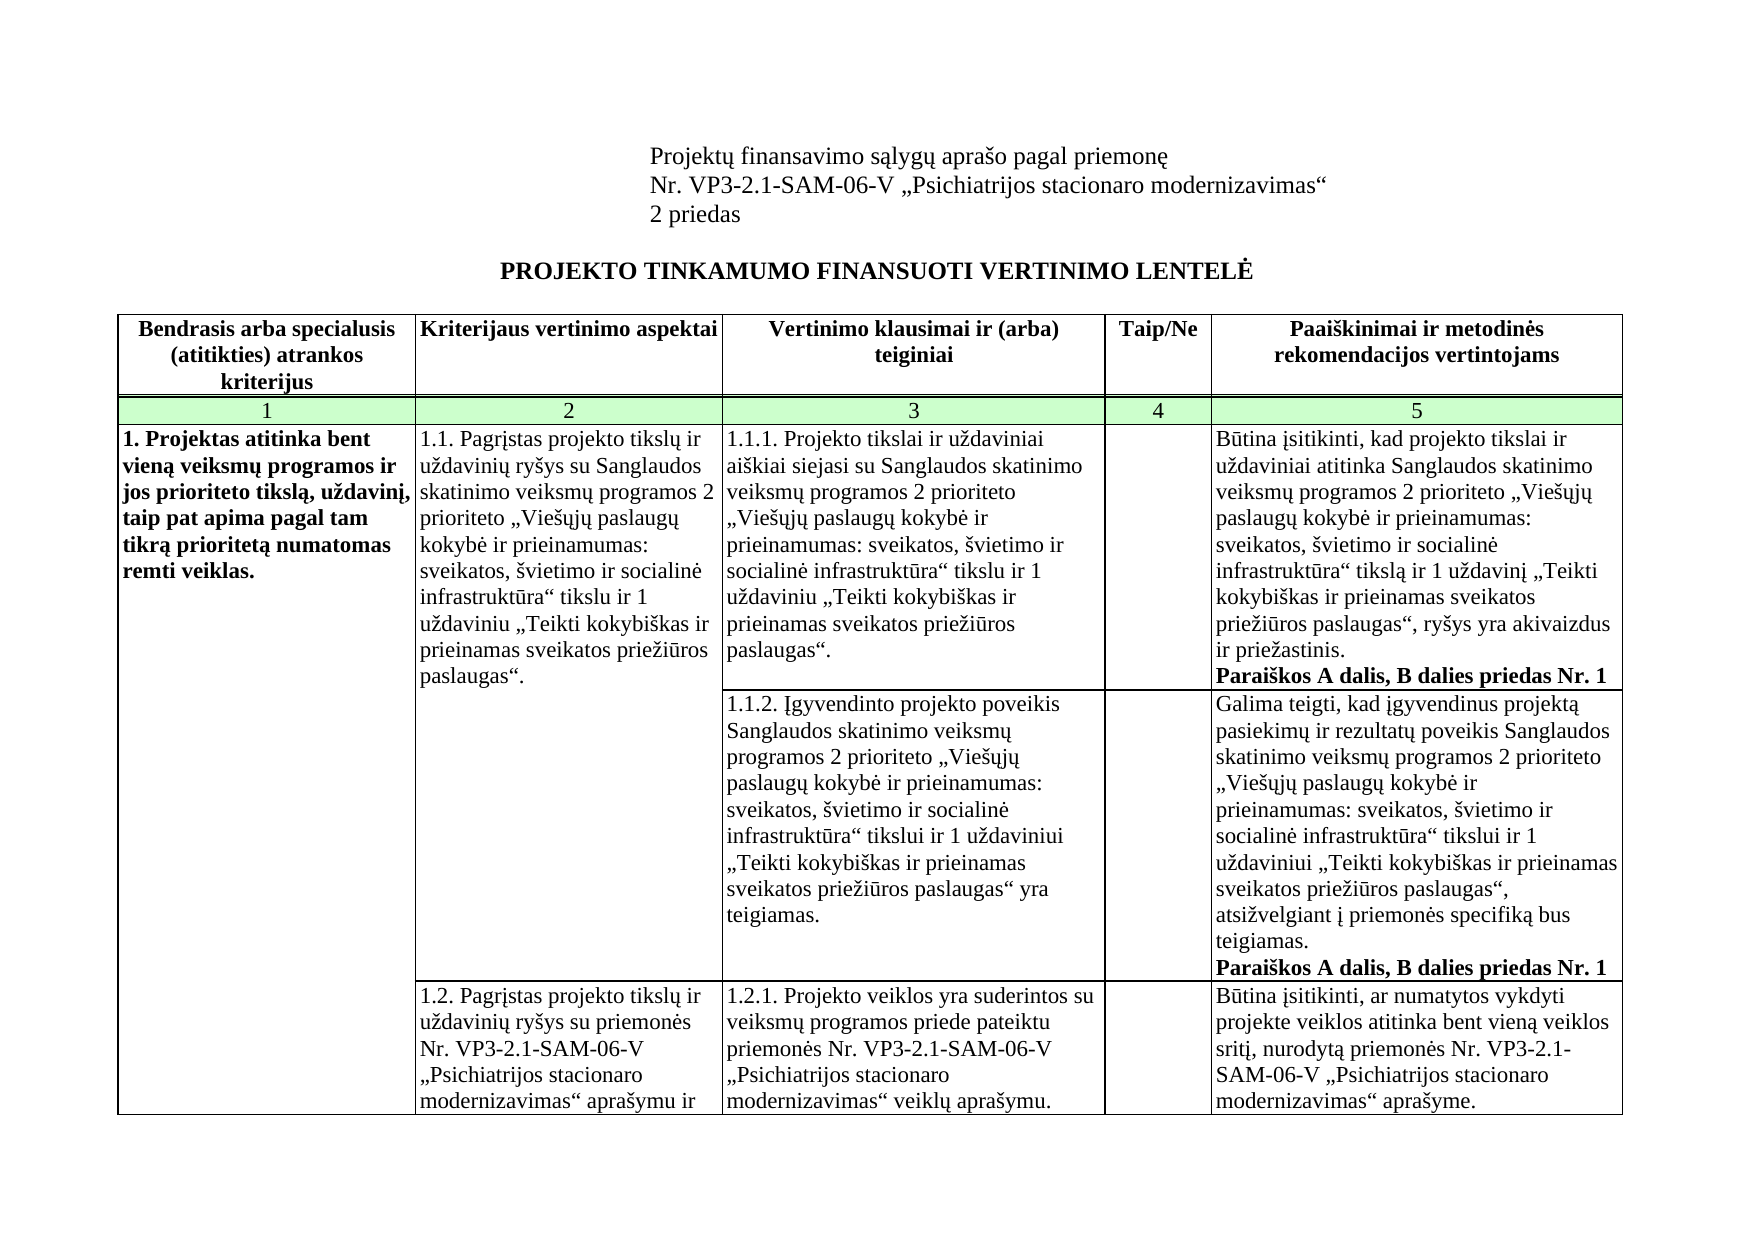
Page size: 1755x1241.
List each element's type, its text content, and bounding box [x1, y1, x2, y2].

text Projektų finansavimo sąlygų aprašo pagal priemonę [118, 141, 1636, 170]
text PROJEKTO TINKAMUMO FINANSUOTI VERTINIMO LENTELĖ [118, 256, 1636, 285]
table_cell 1.2.1. Projekto veiklos yra suderintos su veiksmų programos priede pateiktu priemonės Nr. VP3-2.1-SAM-06-V „Psichiatrijos stacionaro modernizavimas“ veiklų aprašymu. [723, 982, 1104, 1114]
table_cell 1.1.2. Įgyvendinto projekto poveikis Sanglaudos skatinimo veiksmų programos 2 prioriteto „Viešųjų paslaugų kokybė ir prieinamumas: sveikatos, švietimo ir socialinė infrastruktūra“ tikslui ir 1 uždaviniui „Teikti kokybiškas ir prieinamas sveikatos priežiūros paslaugas“ yra teigiamas. [723, 691, 1104, 980]
text 2 priedas [118, 199, 1636, 227]
table_cell 1.1.1. Projekto tikslai ir uždaviniai aiškiai siejasi su Sanglaudos skatinimo veiksmų programos 2 prioriteto „Viešųjų paslaugų kokybė ir prieinamumas: sveikatos, švietimo ir socialinė infrastruktūra“ tikslu ir 1 uždaviniu „Teikti kokybiškas ir prieinamas sveikatos priežiūros paslaugas“. [723, 425, 1104, 689]
table_cell 1.2. Pagrįstas projekto tikslų ir uždavinių ryšys su priemonės Nr. VP3-2.1-SAM-06-V „Psichiatrijos stacionaro modernizavimas“ aprašymu ir [416, 982, 722, 1114]
table_cell 3 [723, 398, 1104, 424]
table_cell Būtina įsitikinti, ar numatytos vykdyti projekte veiklos atitinka bent vieną veiklos sritį, nurodytą priemonės Nr. VP3-2.1-SAM-06-V „Psichiatrijos stacionaro modernizavimas“ aprašyme. [1212, 982, 1622, 1114]
table_cell 1. Projektas atitinka bent vieną veiksmų programos ir jos prioriteto tikslą, uždavinį, taip pat apima pagal tam tikrą prioritetą numatomas remti veiklas. [119, 425, 415, 1114]
table_cell 1.1. Pagrįstas projekto tikslų ir uždavinių ryšys su Sanglaudos skatinimo veiksmų programos 2 prioriteto „Viešųjų paslaugų kokybė ir prieinamumas: sveikatos, švietimo ir socialinė infrastruktūra“ tikslu ir 1 uždaviniu „Teikti kokybiškas ir prieinamas sveikatos priežiūros paslaugas“. [416, 425, 722, 980]
table_cell 1 [119, 398, 415, 424]
table_header Vertinimo klausimai ir (arba) teiginiai [723, 315, 1104, 394]
table_cell 2 [416, 398, 722, 424]
table_cell [1106, 691, 1211, 980]
table_cell 5 [1212, 398, 1622, 424]
table_header Taip/Ne [1106, 315, 1211, 394]
table_cell Galima teigti, kad įgyvendinus projektą pasiekimų ir rezultatų poveikis Sanglaudos skatinimo veiksmų programos 2 prioriteto „Viešųjų paslaugų kokybė ir prieinamumas: sveikatos, švietimo ir socialinė infrastruktūra“ tikslui ir 1 uždaviniui „Teikti kokybiškas ir prieinamas sveikatos priežiūros paslaugas“, atsižvelgiant į priemonės specifiką bus teigiamas. Paraiškos A dalis, B dalies priedas Nr. 1 [1212, 691, 1622, 980]
table_cell Būtina įsitikinti, kad projekto tikslai ir uždaviniai atitinka Sanglaudos skatinimo veiksmų programos 2 prioriteto „Viešųjų paslaugų kokybė ir prieinamumas: sveikatos, švietimo ir socialinė infrastruktūra“ tikslą ir 1 uždavinį „Teikti kokybiškas ir prieinamas sveikatos priežiūros paslaugas“, ryšys yra akivaizdus ir priežastinis. Paraiškos A dalis, B dalies priedas Nr. 1 [1212, 425, 1622, 689]
text Nr. VP3-2.1-SAM-06-V „Psichiatrijos stacionaro modernizavimas“ [118, 170, 1636, 199]
table_header Paaiškinimai ir metodinės rekomendacijos vertintojams [1212, 315, 1622, 394]
table_cell [1106, 982, 1211, 1114]
table_cell [1106, 425, 1211, 689]
table_header Kriterijaus vertinimo aspektai [416, 315, 722, 394]
table_header Bendrasis arba specialusis (atitikties) atrankos kriterijus [119, 315, 415, 394]
table_cell 4 [1106, 398, 1211, 424]
